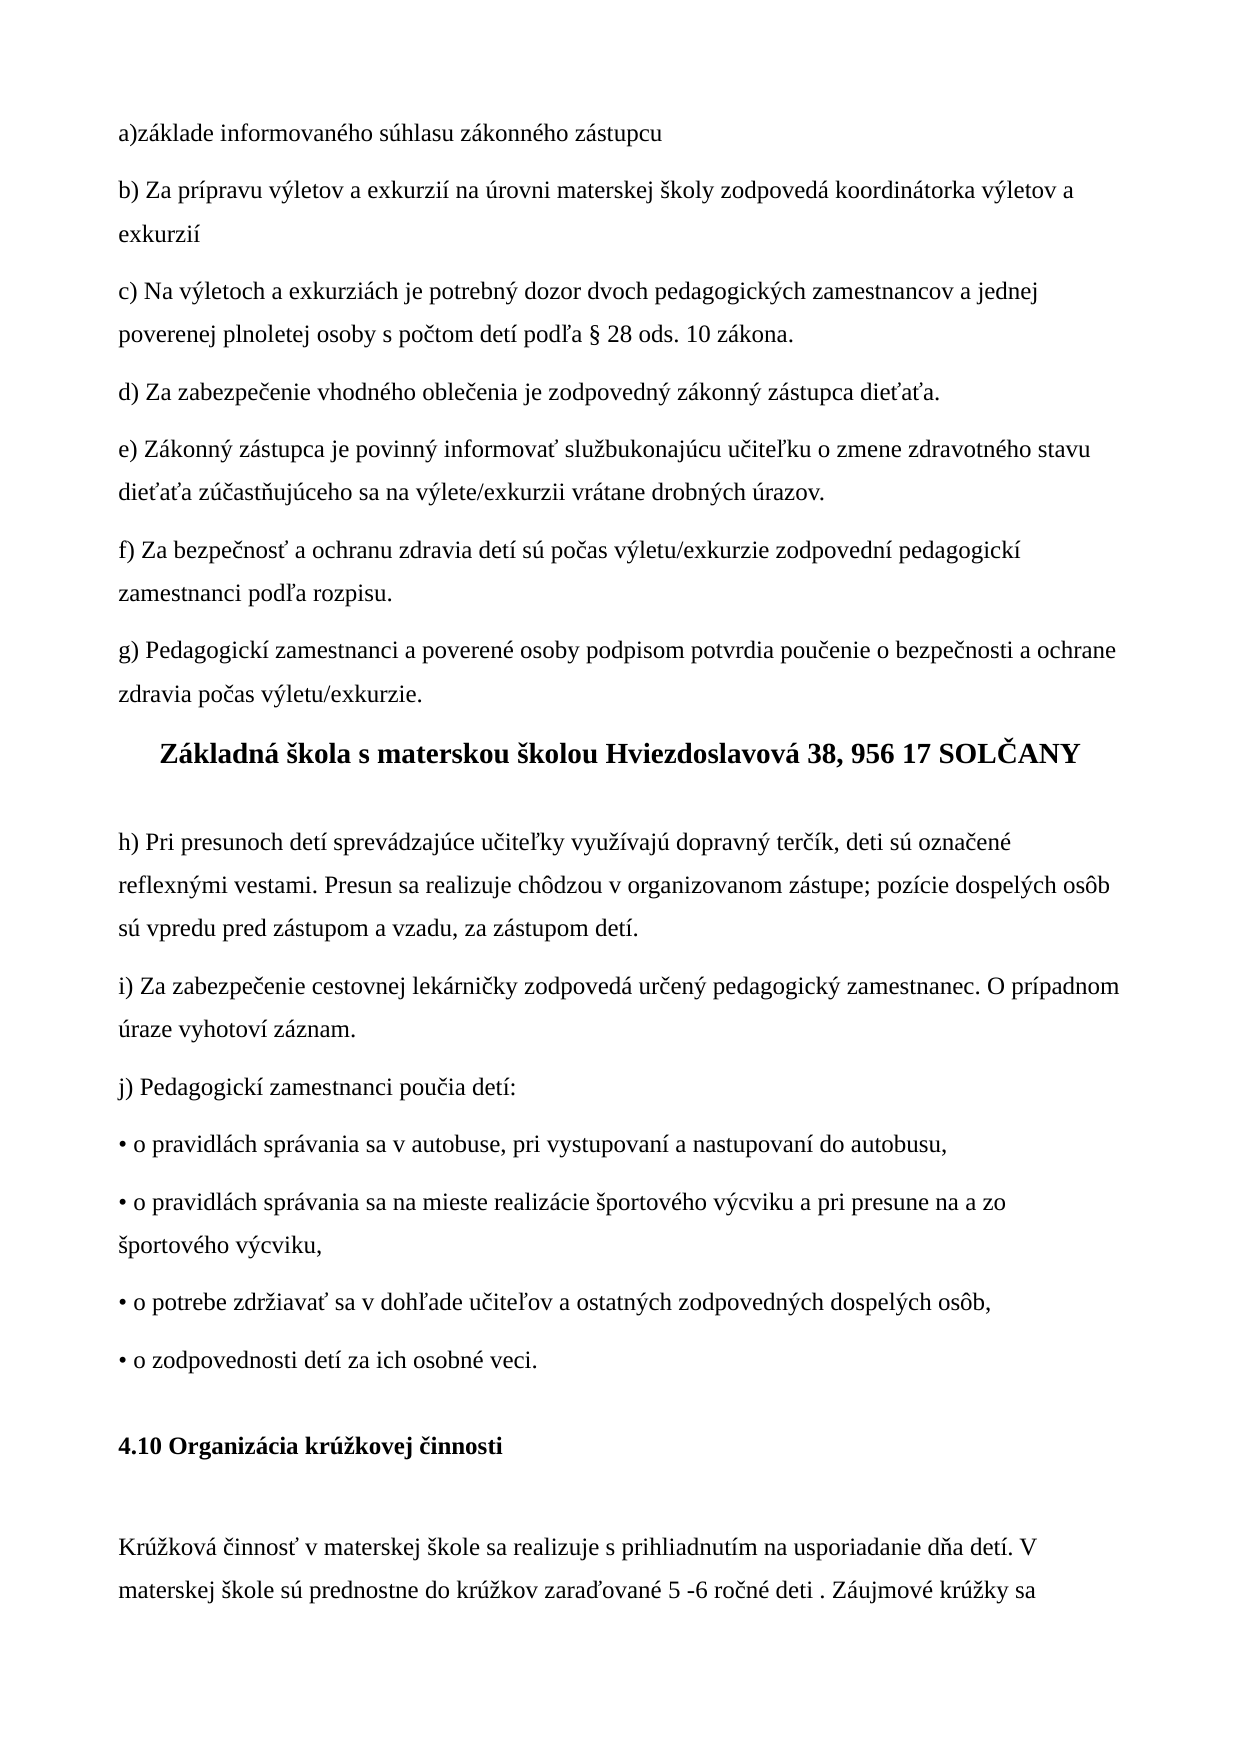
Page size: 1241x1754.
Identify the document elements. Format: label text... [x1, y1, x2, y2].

text • o pravidlách správania sa na mieste realizácie športového výcviku a pri presune na a zo športového výcviku, [118, 1187, 1122, 1258]
text i) Za zabezpečenie cestovnej lekárničky zodpovedá určený pedagogický zamestnanec. O prípadnom úraze vyhotoví záznam. [118, 971, 1122, 1043]
text 4.10 Organizácia krúžkovej činnosti [118, 1431, 1122, 1460]
text j) Pedagogickí zamestnanci poučia detí: [118, 1072, 1122, 1100]
text • o zodpovednosti detí za ich osobné veci. [118, 1345, 1122, 1373]
text Základná škola s materskou školou Hviezdoslavová 38, 956 17 SOLČANY [118, 736, 1122, 770]
text Krúžková činnosť v materskej škole sa realizuje s prihliadnutím na usporiadanie dňa detí. V materskej škole sú prednostne do krúžkov zaraďované 5 -6 ročné deti . Záujmové krúžky sa [118, 1532, 1122, 1603]
text e) Zákonný zástupca je povinný informovať službukonajúcu učiteľku o zmene zdravotného stavu dieťaťa zúčastňujúceho sa na výlete/exkurzii vrátane drobných úrazov. [118, 434, 1122, 506]
text f) Za bezpečnosť a ochranu zdravia detí sú počas výletu/exkurzie zodpovední pedagogickí zamestnanci podľa rozpisu. [118, 535, 1122, 607]
text c) Na výletoch a exkurziách je potrebný dozor dvoch pedagogických zamestnancov a jednej poverenej plnoletej osoby s počtom detí podľa § 28 ods. 10 zákona. [118, 276, 1122, 348]
text • o potrebe zdržiavať sa v dohľade učiteľov a ostatných zodpovedných dospelých osôb, [118, 1287, 1122, 1316]
text h) Pri presunoch detí sprevádzajúce učiteľky využívajú dopravný terčík, deti sú označené reflexnými vestami. Presun sa realizuje chôdzou v organizovanom zástupe; pozície dospelých osôb sú vpredu pred zástupom a vzadu, za zástupom detí. [118, 827, 1122, 942]
text b) Za prípravu výletov a exkurzií na úrovni materskej školy zodpovedá koordinátorka výletov a exkurzií [118, 176, 1122, 247]
text d) Za zabezpečenie vhodného oblečenia je zodpovedný zákonný zástupca dieťaťa. [118, 377, 1122, 406]
text • o pravidlách správania sa v autobuse, pri vystupovaní a nastupovaní do autobusu, [118, 1129, 1122, 1158]
text a)základe informovaného súhlasu zákonného zástupcu [118, 118, 1122, 147]
text g) Pedagogickí zamestnanci a poverené osoby podpisom potvrdia poučenie o bezpečnosti a ochrane zdravia počas výletu/exkurzie. [118, 636, 1122, 707]
